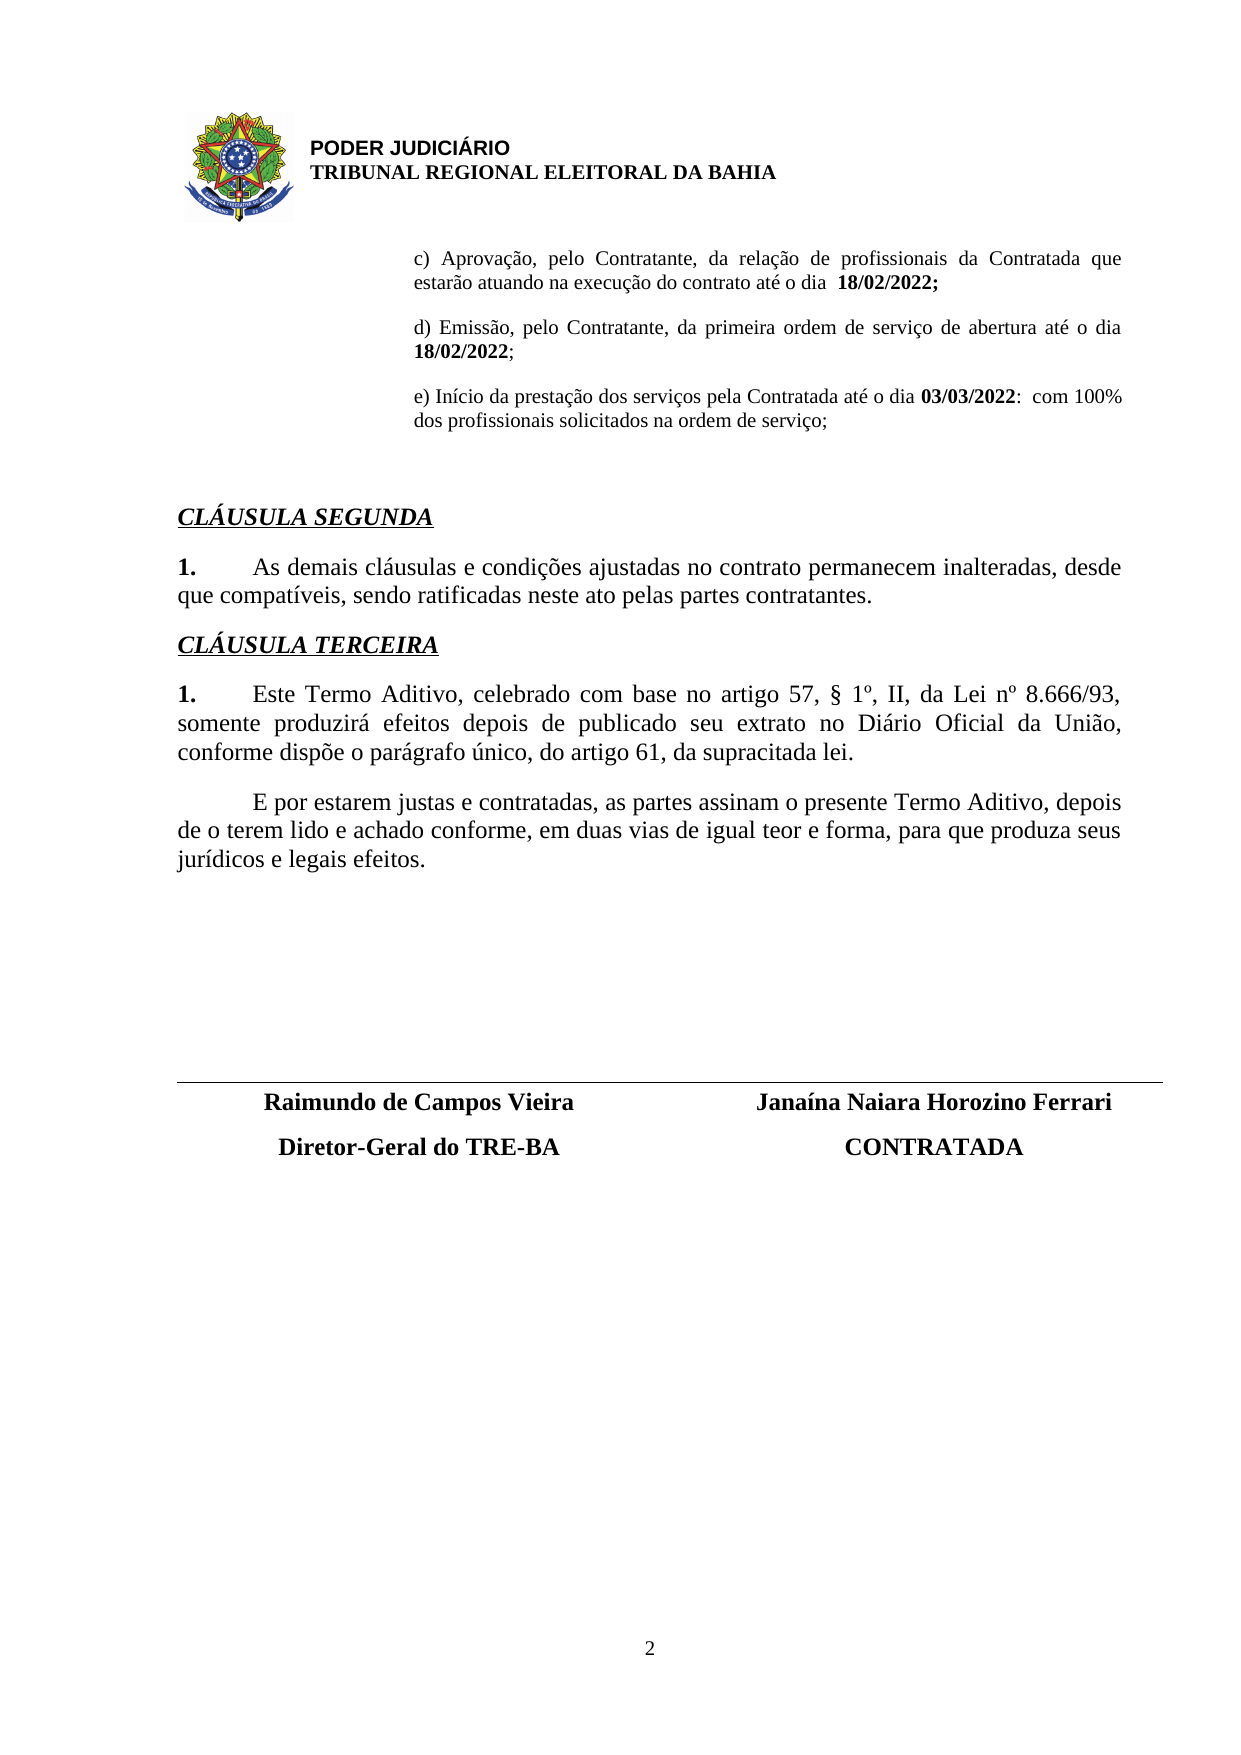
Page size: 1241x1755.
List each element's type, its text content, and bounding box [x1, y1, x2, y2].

table_header Janaína Naiara Horozino Ferrari CONTRATADA [705, 1083, 1163, 1175]
subtitle CLÁUSULA TERCEIRA [177, 630, 1122, 659]
table_header [661, 1083, 705, 1175]
text CLÁUSULA SEGUNDA [177, 502, 1122, 531]
text e) Início da prestação dos serviços pela Contratada até o dia 03/03/2022: com 100% dos profissionais solicitados na ordem de serviço; [413, 383, 1122, 432]
text c) Aprovação, pelo Contratante, da relação de profissionais da Contratada que estarão atuando na execução do contrato até o dia 18/02/2022; [413, 246, 1122, 294]
text 1. As demais cláusulas e condições ajustadas no contrato permanecem inalteradas, desde que compatíveis, sendo ratificadas neste ato pelas partes contratantes. [177, 552, 1122, 609]
table_header Raimundo de Campos Vieira Diretor-Geral do TRE-BA [177, 1083, 661, 1175]
text E por estarem justas e contratadas, as partes assinam o presente Termo Aditivo, depois de o terem lido e achado conforme, em duas vias de igual teor e forma, para que produza seus jurídicos e legais efeitos. [177, 787, 1122, 873]
text 1. Este Termo Aditivo, celebrado com base no artigo 57, § 1º, II, da Lei nº 8.666/93, somente produzirá efeitos depois de publicado seu extrato no Diário Oficial da União, conforme dispõe o parágrafo único, do artigo 61, da supracitada lei. [177, 679, 1122, 766]
text d) Emissão, pelo Contratante, da primeira ordem de serviço de abertura até o dia 18/02/2022; [413, 314, 1122, 363]
